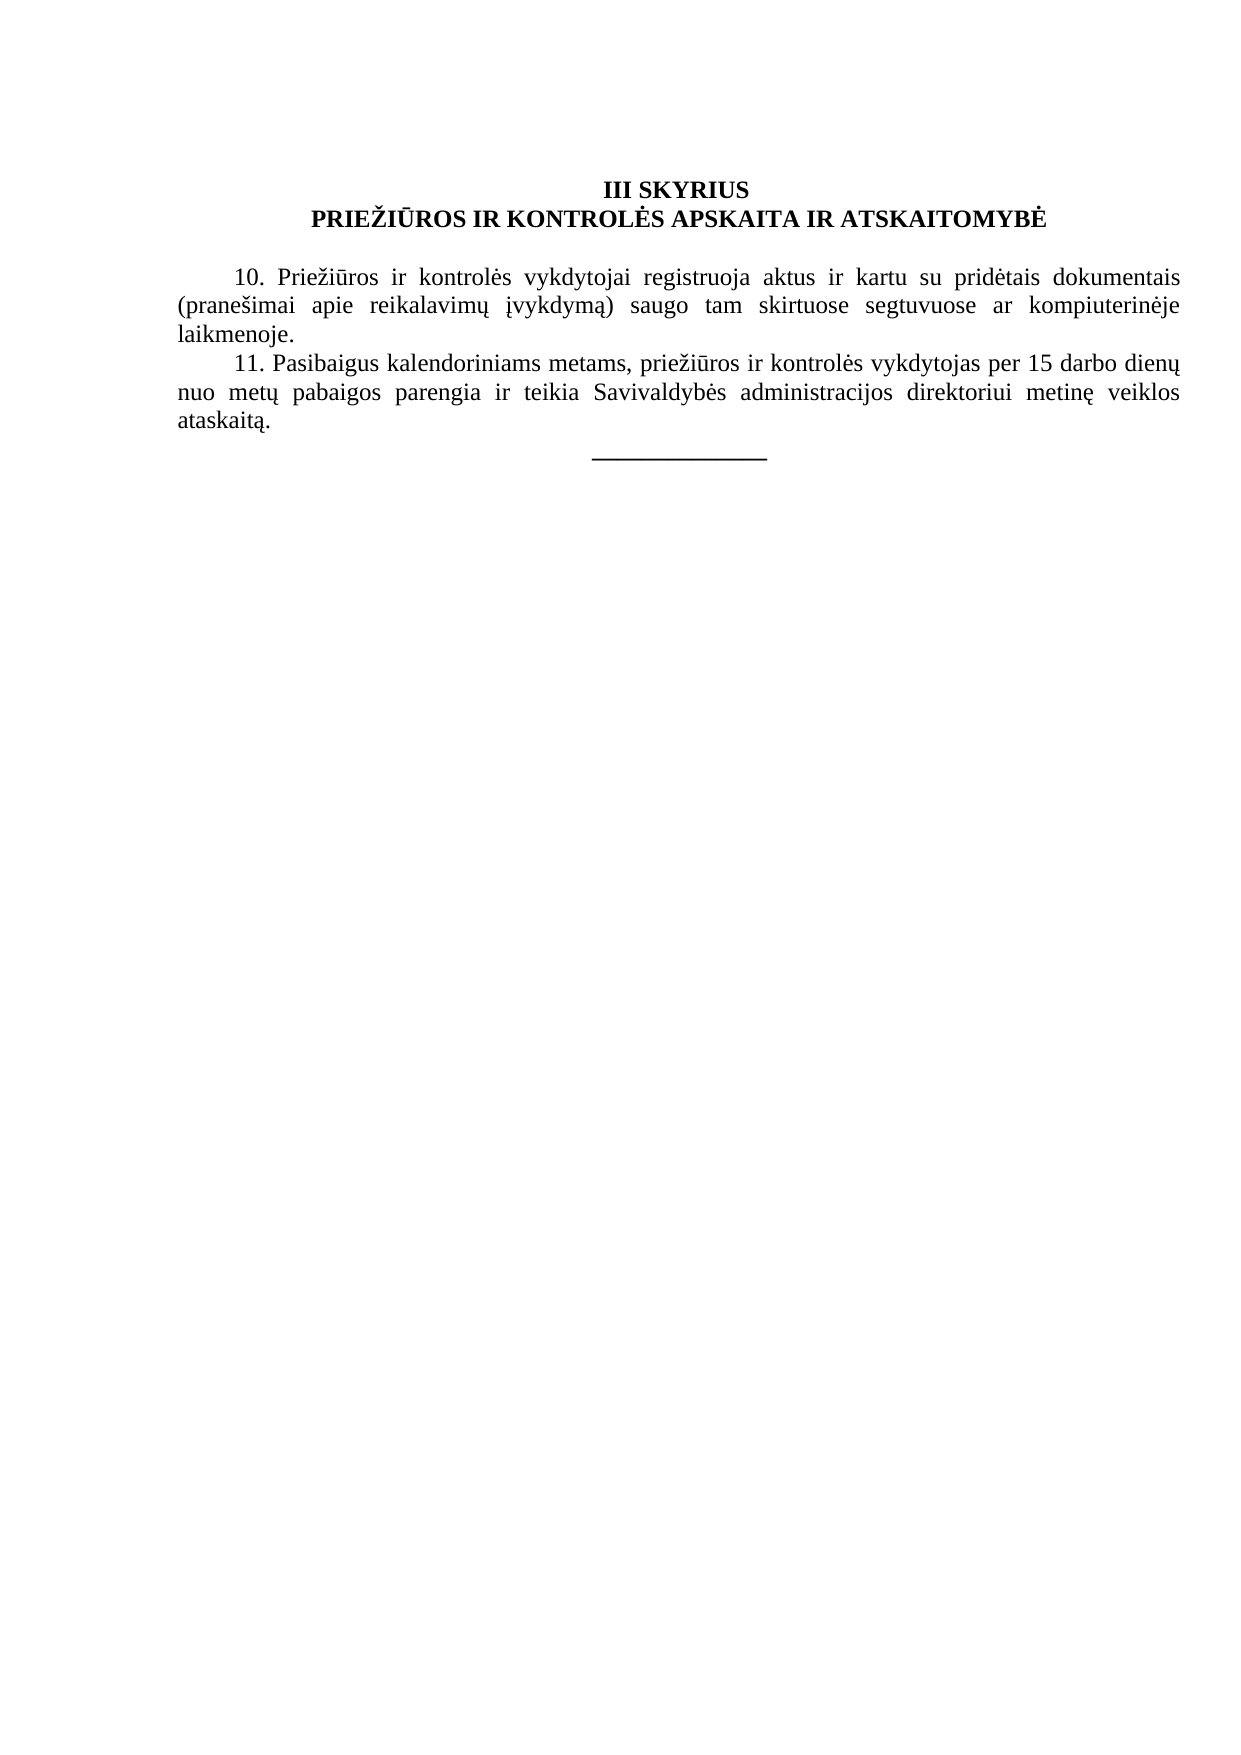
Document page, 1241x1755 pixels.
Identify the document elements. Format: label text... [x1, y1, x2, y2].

text III SKYRIUS [177, 176, 1181, 204]
text 10. Priežiūros ir kontrolės vykdytojai registruoja aktus ir kartu su pridėtais dokumentais (pranešimai apie reikalavimų įvykdymą) saugo tam skirtuose segtuvuose ar kompiuterinėje laikmenoje. [177, 262, 1181, 348]
text ______________ [177, 434, 1181, 463]
text 11. Pasibaigus kalendoriniams metams, priežiūros ir kontrolės vykdytojas per 15 darbo dienų nuo metų pabaigos parengia ir teikia Savivaldybės administracijos direktoriui metinę veiklos ataskaitą. [177, 348, 1181, 434]
text PRIEŽIŪROS IR KONTROLĖS APSKAITA IR ATSKAITOMYBĖ [177, 204, 1181, 233]
